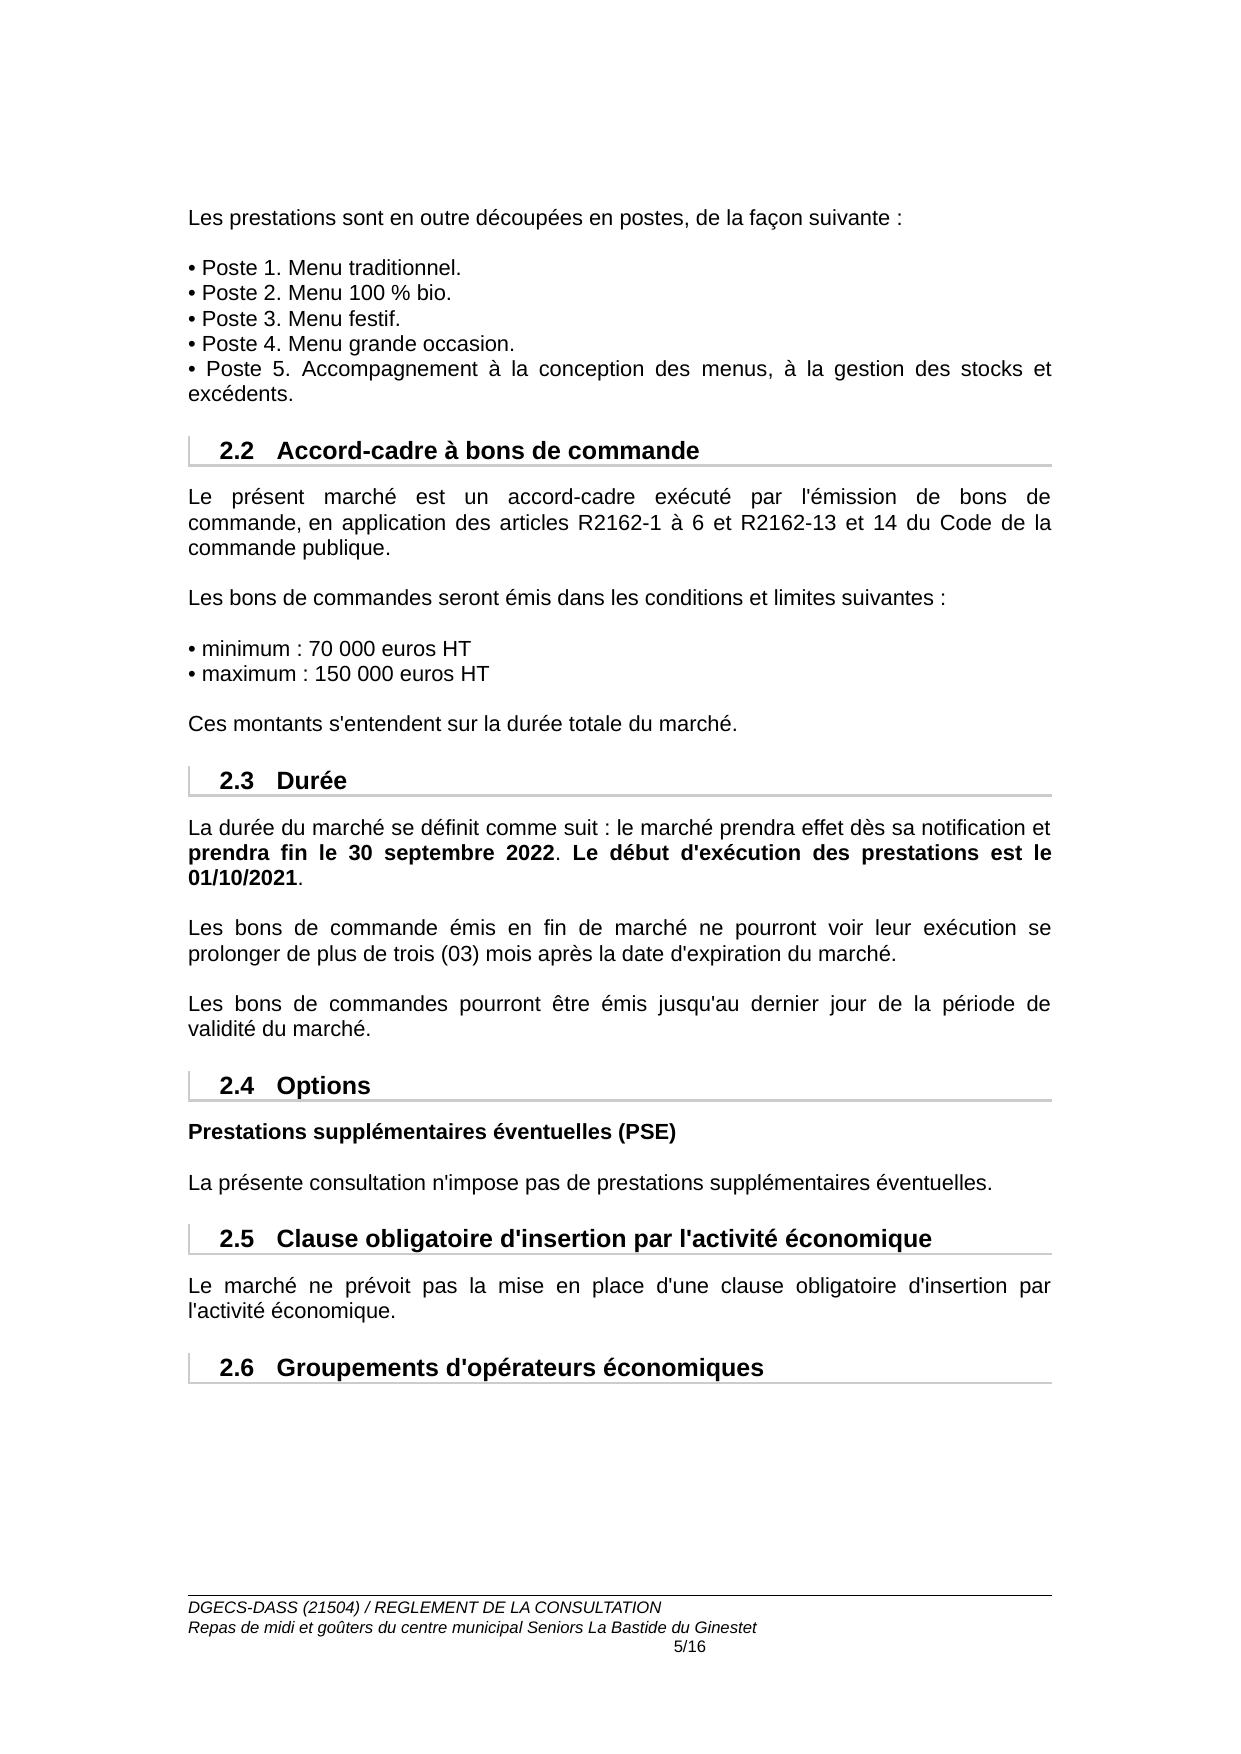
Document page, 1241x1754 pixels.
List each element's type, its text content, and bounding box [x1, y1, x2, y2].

subtitle Accord-cadre à bons de commande [190, 436, 1052, 464]
text • minimum : 70 000 euros HT [188, 636, 1052, 661]
text Ces montants s'entendent sur la durée totale du marché. [188, 711, 1052, 736]
text La durée du marché se définit comme suit : le marché prendra effet dès sa notification et prendra fin le 30 septembre 2022. Le début d'exécution des prestations est le 01/10/2021. [188, 814, 1052, 890]
subtitle Durée [190, 766, 1052, 794]
text Le marché ne prévoit pas la mise en place d'une clause obligatoire d'insertion par l'activité économique. [188, 1273, 1052, 1323]
text • Poste 2. Menu 100 % bio. [188, 280, 1052, 305]
text • Poste 3. Menu festif. [188, 305, 1052, 331]
text Prestations supplémentaires éventuelles (PSE) [188, 1119, 1052, 1144]
text La présente consultation n'impose pas de prestations supplémentaires éventuelles. [188, 1170, 1052, 1195]
subtitle Clause obligatoire d'insertion par l'activité économique [190, 1224, 1052, 1253]
text • Poste 4. Menu grande occasion. [188, 331, 1052, 356]
subtitle Groupements d'opérateurs économiques [190, 1353, 1052, 1382]
text • Poste 1. Menu traditionnel. [188, 255, 1052, 280]
text Les prestations sont en outre découpées en postes, de la façon suivante : [188, 204, 1052, 230]
text Le présent marché est un accord-cadre exécuté par l'émission de bons de commande, en application des articles R2162-1 à 6 et R2162-13 et 14 du Code de la commande publique. [188, 484, 1052, 560]
text Les bons de commandes pourront être émis jusqu'au dernier jour de la période de validité du marché. [188, 991, 1052, 1041]
text Les bons de commandes seront émis dans les conditions et limites suivantes : [188, 585, 1052, 610]
subtitle Options [190, 1071, 1052, 1099]
text • maximum : 150 000 euros HT [188, 661, 1052, 686]
text • Poste 5. Accompagnement à la conception des menus, à la gestion des stocks et excédents. [188, 356, 1052, 406]
text Les bons de commande émis en fin de marché ne pourront voir leur exécution se prolonger de plus de trois (03) mois après la date d'expiration du marché. [188, 915, 1052, 966]
